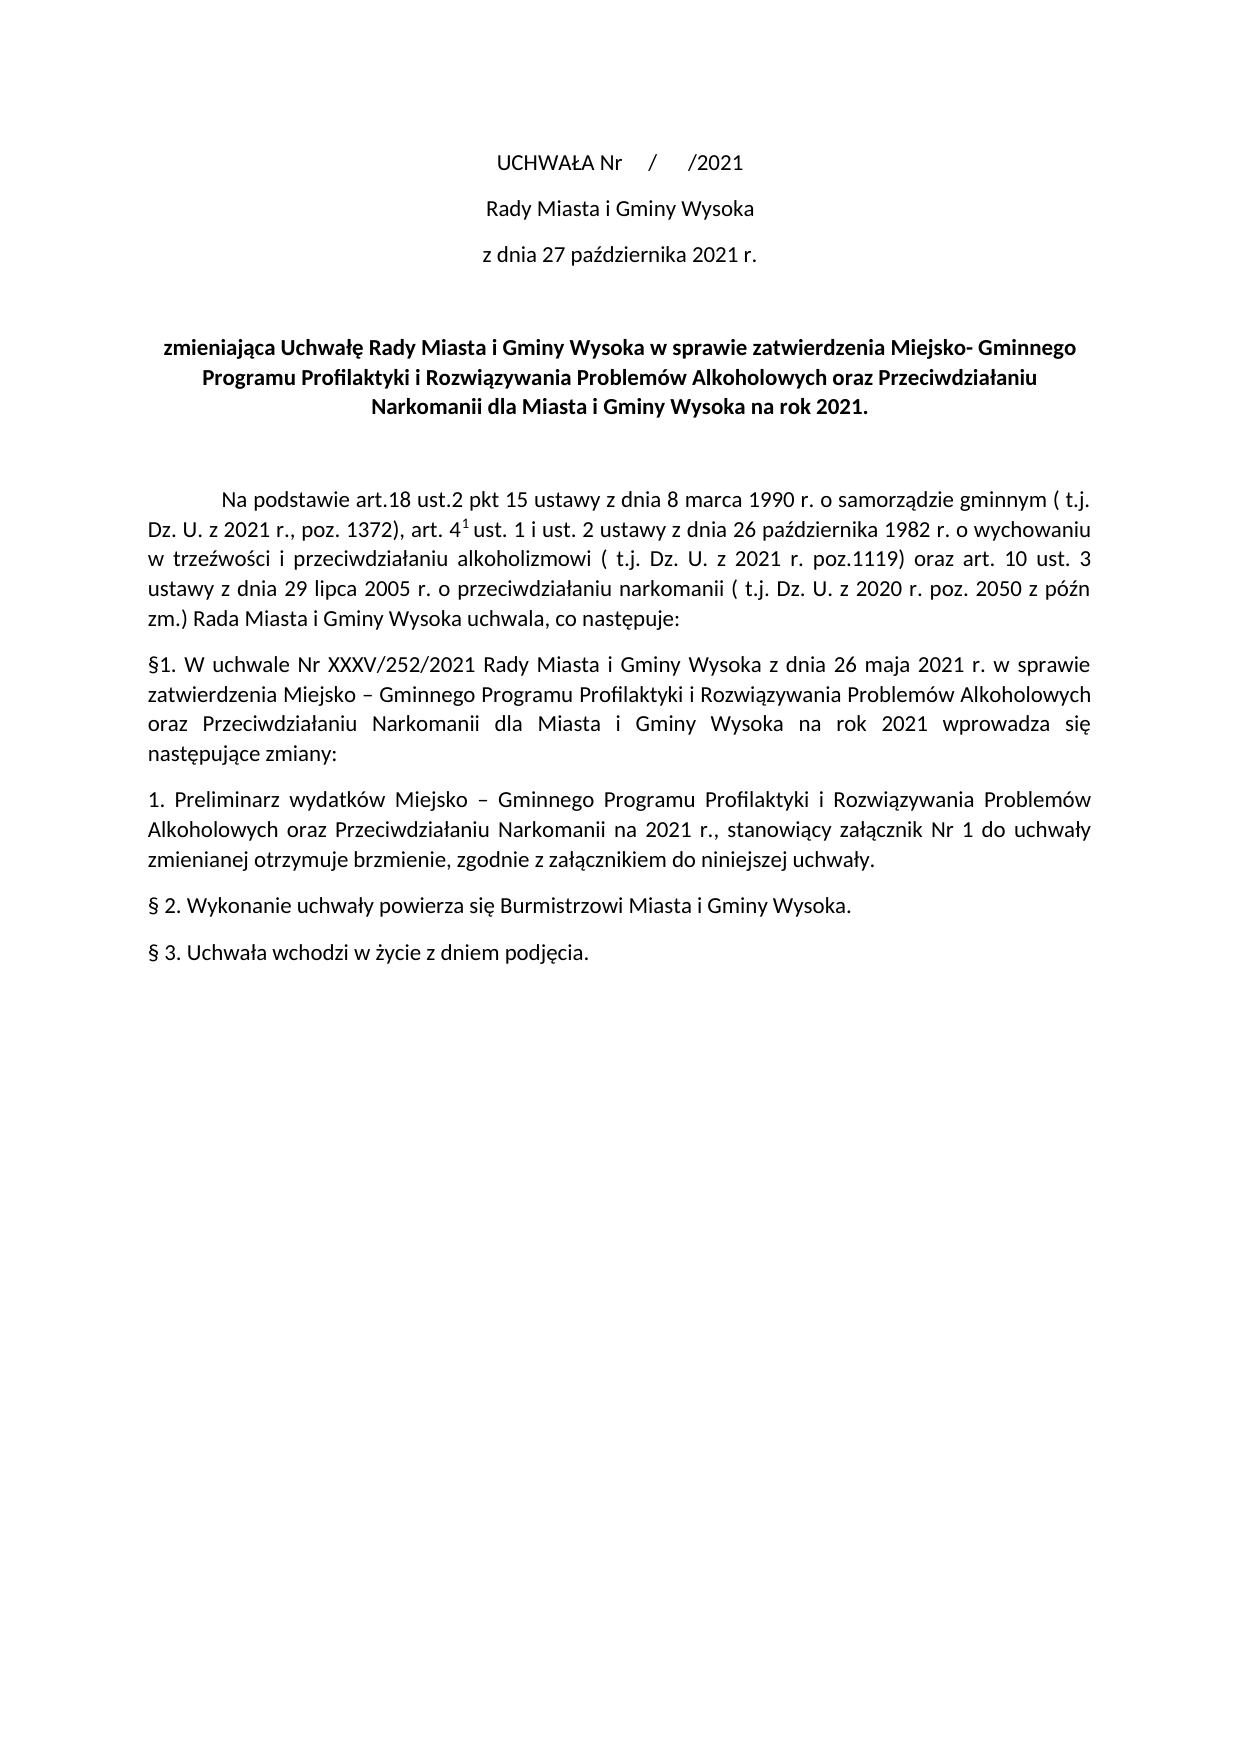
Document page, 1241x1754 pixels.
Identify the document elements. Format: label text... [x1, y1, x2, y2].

text z dnia 27 października 2021 r. [148, 240, 1093, 268]
text § 2. Wykonanie uchwały powierza się Burmistrzowi Miasta i Gminy Wysoka. [148, 891, 1093, 919]
text Na podstawie art.18 ust.2 pkt 15 ustawy z dnia 8 marca 1990 r. o samorządzie gminnym ( t.j. Dz. U. z 2021 r., poz. 1372), art. 41 ust. 1 i ust. 2 ustawy z dnia 26 października 1982 r. o wychowaniu w trzeźwości i przeciwdziałaniu alkoholizmowi ( t.j. Dz. U. z 2021 r. poz.1119) oraz art. 10 ust. 3 ustawy z dnia 29 lipca 2005 r. o przeciwdziałaniu narkomanii ( t.j. Dz. U. z 2020 r. poz. 2050 z późn zm.) Rada Miasta i Gminy Wysoka uchwala, co następuje: [148, 485, 1093, 632]
text zmieniająca Uchwałę Rady Miasta i Gminy Wysoka w sprawie zatwierdzenia Miejsko- Gminnego Programu Profilaktyki i Rozwiązywania Problemów Alkoholowych oraz Przeciwdziałaniu Narkomanii dla Miasta i Gminy Wysoka na rok 2021. [148, 333, 1093, 420]
text 1. Preliminarz wydatków Miejsko – Gminnego Programu Profilaktyki i Rozwiązywania Problemów Alkoholowych oraz Przeciwdziałaniu Narkomanii na 2021 r., stanowiący załącznik Nr 1 do uchwały zmienianej otrzymuje brzmienie, zgodnie z załącznikiem do niniejszej uchwały. [148, 786, 1093, 873]
text UCHWAŁA Nr / /2021 [148, 148, 1093, 176]
text Rady Miasta i Gminy Wysoka [148, 194, 1093, 222]
text §1. W uchwale Nr XXXV/252/2021 Rady Miasta i Gminy Wysoka z dnia 26 maja 2021 r. w sprawie zatwierdzenia Miejsko – Gminnego Programu Profilaktyki i Rozwiązywania Problemów Alkoholowych oraz Przeciwdziałaniu Narkomanii dla Miasta i Gminy Wysoka na rok 2021 wprowadza się następujące zmiany: [148, 650, 1093, 767]
text § 3. Uchwała wchodzi w życie z dniem podjęcia. [148, 938, 1093, 966]
